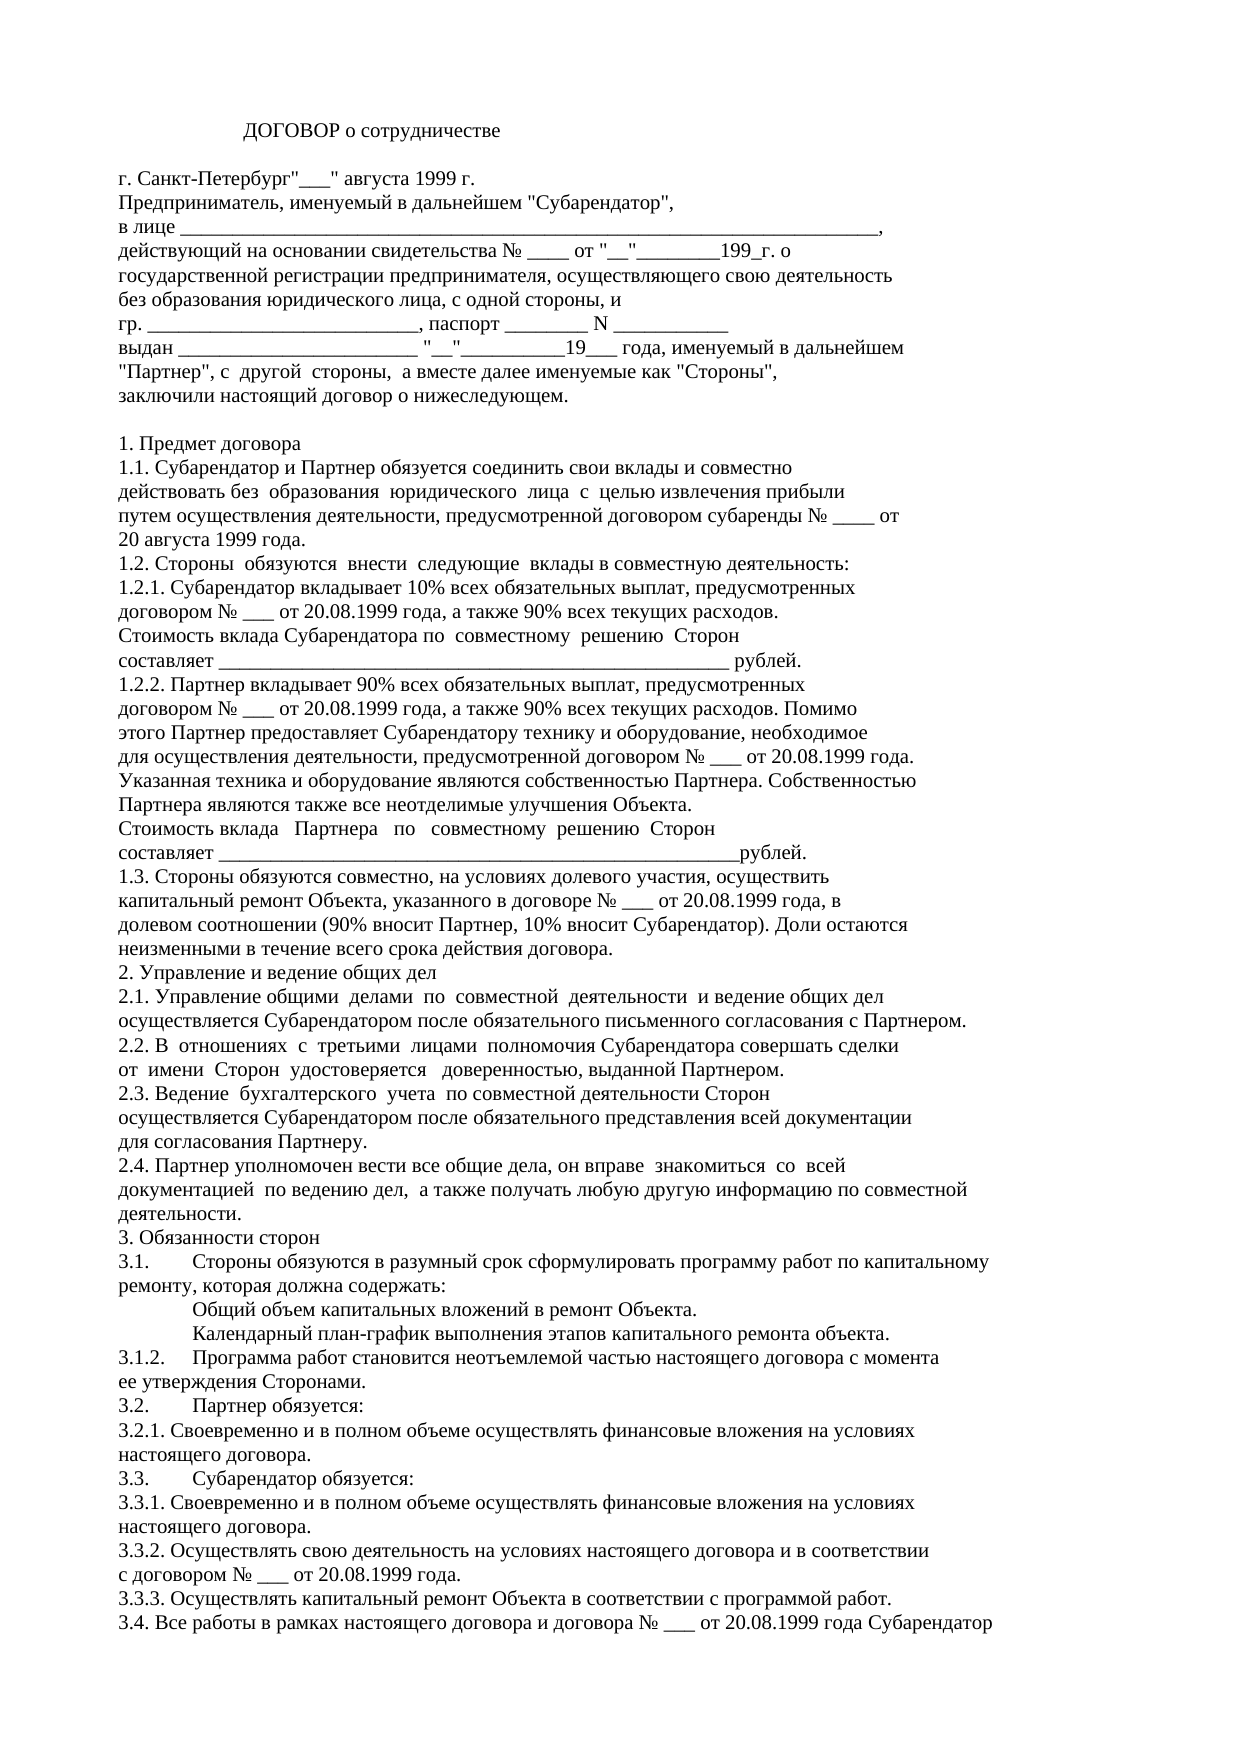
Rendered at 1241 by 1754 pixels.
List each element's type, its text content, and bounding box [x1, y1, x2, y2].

text 3.3. Субарендатор обязуется: [118, 1466, 1122, 1490]
text Предприниматель, именуемый в дальнейшем "Субарендатор", [118, 190, 1122, 214]
text гр. __________________________, паспорт ________ N ___________ [118, 311, 1122, 335]
text государственной регистрации предпринимателя, осуществляющего свою деятельность [118, 262, 1122, 287]
text 1.2.1. Субарендатор вкладывает 10% всех обязательных выплат, предусмотренных [118, 575, 1122, 599]
text для осуществления деятельности, предусмотренной договором № ___ от 20.08.1999 года. [118, 744, 1122, 768]
text действовать без образования юридического лица с целью извлечения прибыли [118, 479, 1122, 503]
text 1.1. Субарендатор и Партнер обязуется соединить свои вклады и совместно [118, 455, 1122, 479]
text договором № ___ от 20.08.1999 года, а также 90% всех текущих расходов. Помимо [118, 696, 1122, 720]
text Стоимость вклада Субарендатора по совместному решению Сторон [118, 623, 1122, 647]
text ДОГОВОР о сотрудничестве [118, 118, 1122, 142]
text 3.3.1. Своевременно и в полном объеме осуществлять финансовые вложения на условиях [118, 1490, 1122, 1514]
text г. Санкт-Петербург"___" августа 1999 г. [118, 166, 1122, 190]
text путем осуществления деятельности, предусмотренной договором субаренды № ____ от [118, 503, 1122, 527]
text ремонту, которая должна содержать: [118, 1273, 1122, 1297]
text 20 августа 1999 года. [118, 527, 1122, 551]
text долевом соотношении (90% вносит Партнер, 10% вносит Субарендатор). Доли остаются [118, 912, 1122, 936]
text документацией по ведению дел, а также получать любую другую информацию по совместной [118, 1177, 1122, 1201]
text 1.2.2. Партнер вкладывает 90% всех обязательных выплат, предусмотренных [118, 672, 1122, 696]
text 3.3.3. Осуществлять капитальный ремонт Объекта в соответствии с программой работ. [118, 1586, 1122, 1610]
text для согласования Партнеру. [118, 1129, 1122, 1153]
text капитальный ремонт Объекта, указанного в договоре № ___ от 20.08.1999 года, в [118, 888, 1122, 912]
text 3.3.2. Осуществлять свою деятельность на условиях настоящего договора и в соответствии [118, 1538, 1122, 1562]
text договором № ___ от 20.08.1999 года, а также 90% всех текущих расходов. [118, 599, 1122, 623]
text Указанная техника и оборудование являются собственностью Партнера. Собственностью [118, 768, 1122, 792]
text ее утверждения Сторонами. [118, 1369, 1122, 1393]
text 3.1.2. Программа работ становится неотъемлемой частью настоящего договора с момента [118, 1345, 1122, 1369]
text деятельности. [118, 1201, 1122, 1225]
text составляет _________________________________________________ рублей. [118, 647, 1122, 672]
text этого Партнер предоставляет Субарендатору технику и оборудование, необходимое [118, 720, 1122, 744]
text без образования юридического лица, с одной стороны, и [118, 287, 1122, 311]
text 3. Обязанности сторон [118, 1225, 1122, 1249]
text неизменными в течение всего срока действия договора. [118, 936, 1122, 960]
text Общий объем капитальных вложений в ремонт Объекта. [118, 1297, 1122, 1321]
text 3.2.1. Своевременно и в полном объеме осуществлять финансовые вложения на условиях [118, 1417, 1122, 1442]
text настоящего договора. [118, 1514, 1122, 1538]
text 2.2. В отношениях с третьими лицами полномочия Субарендатора совершать сделки [118, 1032, 1122, 1057]
text осуществляется Субарендатором после обязательного письменного согласования с Партнером. [118, 1008, 1122, 1032]
text 2.4. Партнер уполномочен вести все общие дела, он вправе знакомиться со всей [118, 1153, 1122, 1177]
text составляет __________________________________________________рублей. [118, 840, 1122, 864]
text 3.1. Стороны обязуются в разумный срок сформулировать программу работ по капитальному [118, 1249, 1122, 1273]
text с договором № ___ от 20.08.1999 года. [118, 1562, 1122, 1586]
text заключили настоящий договор о нижеследующем. [118, 383, 1122, 407]
text 3.2. Партнер обязуется: [118, 1393, 1122, 1417]
text 2.3. Ведение бухгалтерского учета по совместной деятельности Сторон [118, 1081, 1122, 1105]
text от имени Сторон удостоверяется доверенностью, выданной Партнером. [118, 1057, 1122, 1081]
text 1.2. Стороны обязуются внести следующие вклады в совместную деятельность: [118, 551, 1122, 575]
text действующий на основании свидетельства № ____ от "__"________199_г. о [118, 238, 1122, 262]
text осуществляется Субарендатором после обязательного представления всей документации [118, 1105, 1122, 1129]
text "Партнер", с другой стороны, а вместе далее именуемые как "Стороны", [118, 359, 1122, 383]
text выдан _______________________ "__"__________19___ года, именуемый в дальнейшем [118, 335, 1122, 359]
text 1. Предмет договора [118, 431, 1122, 455]
text 1.3. Стороны обязуются совместно, на условиях долевого участия, осуществить [118, 864, 1122, 888]
text Партнера являются также все неотделимые улучшения Объекта. [118, 792, 1122, 816]
text 3.4. Все работы в рамках настоящего договора и договора № ___ от 20.08.1999 года Субарендатор [118, 1610, 1122, 1634]
text 2.1. Управление общими делами по совместной деятельности и ведение общих дел [118, 984, 1122, 1008]
text в лице ___________________________________________________________________, [118, 214, 1122, 238]
text Стоимость вклада Партнера по совместному решению Сторон [118, 816, 1122, 840]
text настоящего договора. [118, 1442, 1122, 1466]
text 2. Управление и ведение общих дел [118, 960, 1122, 984]
text Календарный план-график выполнения этапов капитального ремонта объекта. [118, 1321, 1122, 1345]
